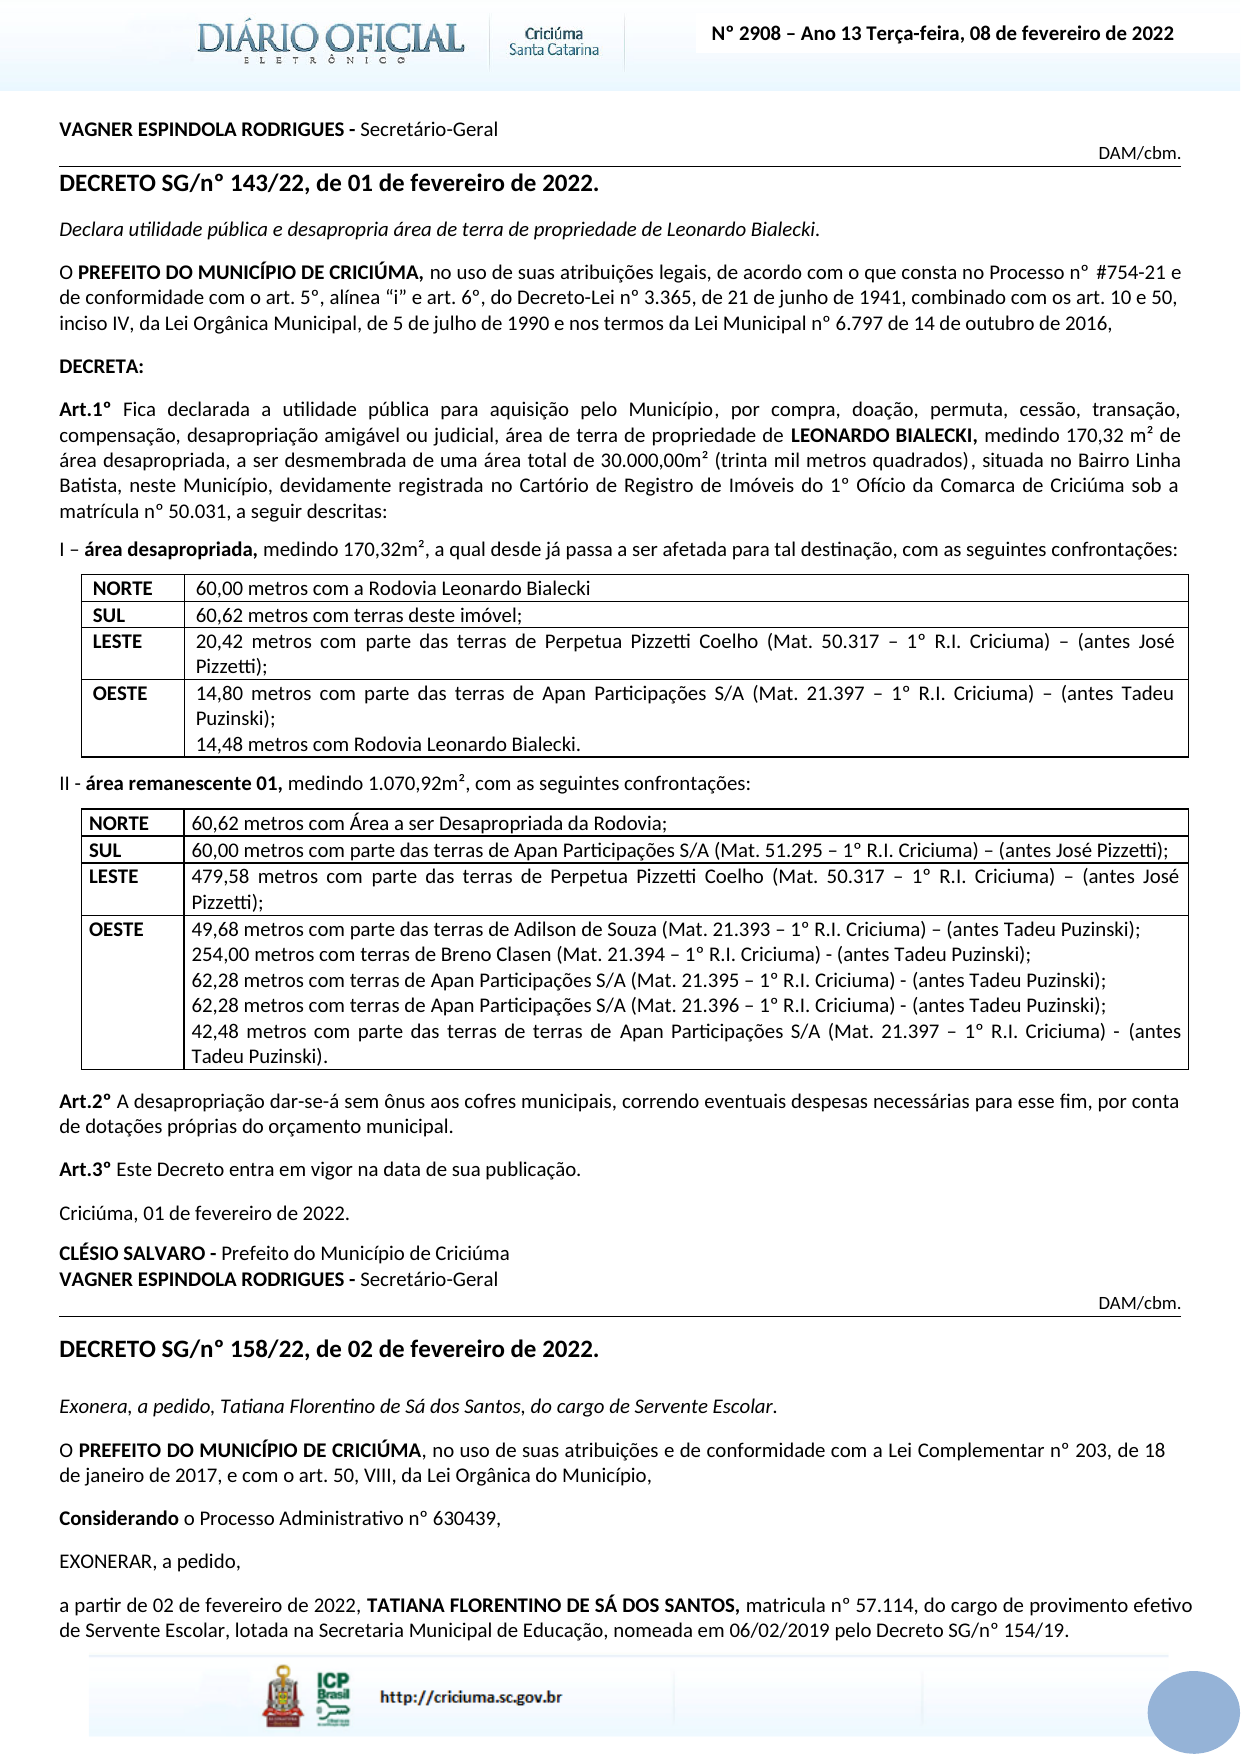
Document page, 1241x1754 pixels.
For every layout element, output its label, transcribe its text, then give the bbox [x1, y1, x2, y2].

text a partir de 02 de fevereiro de 2022, TATIANA FLORENTINO DE SÁ DOS SANTOS, matricula nº 57.114, do cargo de provimento efetivo de Servente Escolar, lotada na Secretaria Municipal de Educação, nomeada em 06/02/2019 pelo Decreto SG/nº 154/19. [59, 1592, 1193, 1643]
table_cell OESTE [82, 916, 183, 1069]
table_cell LESTE [82, 864, 183, 914]
table_cell LESTE [82, 628, 184, 679]
text EXONERAR, a pedido, [59, 1549, 1167, 1574]
text Considerando o Processo Administrativo nº 630439, [59, 1506, 1167, 1531]
text II - área remanescente 01, medindo 1.070,92m², com as seguintes confrontações: [59, 770, 1181, 796]
text DAM/cbm. [59, 1291, 1181, 1316]
text O PREFEITO DO MUNICÍPIO DE CRICIÚMA, no uso de suas atribuições legais, de acordo com o que consta no Processo nº #754-21 e de conformidade com o art. 5º, alínea “i” e art. 6º, do Decreto-Lei nº 3.365, de 21 de junho de 1941, combinado com os art. 10 e 50, inciso IV, da Lei Orgânica Municipal, de 5 de julho de 1990 e nos termos da Lei Municipal nº 6.797 de 14 de outubro de 2016, [59, 259, 1181, 335]
text DECRETA: [59, 353, 1181, 378]
text I – área desapropriada, medindo 170,32m², a qual desde já passa a ser afetada para tal destinação, com as seguintes confrontações: [59, 536, 1181, 562]
table_cell 20,42 metros com parte das terras de Perpetua Pizzetti Coelho (Mat. 50.317 – 1º R.I. Criciuma) – (antes José Pizzetti); [185, 628, 1188, 679]
text Declara utilidade pública e desapropria área de terra de propriedade de Leonardo Bialecki. [59, 216, 1181, 241]
text Art.3º Este Decreto entra em vigor na data de sua publicação. [59, 1157, 1181, 1182]
table_cell 479,58 metros com parte das terras de Perpetua Pizzetti Coelho (Mat. 50.317 – 1º R.I. Criciuma) – (antes José Pizzetti); [185, 864, 1188, 914]
table_header 60,62 metros com Área a ser Desapropriada da Rodovia; [185, 810, 1188, 835]
table_header NORTE [82, 810, 183, 835]
list DECRETO SG/nº 158/22, de 02 de fevereiro de 2022. [59, 1333, 1179, 1363]
table_header NORTE [82, 575, 184, 601]
table_cell SUL [82, 602, 184, 627]
text DAM/cbm. [59, 141, 1181, 166]
text CLÉSIO SALVARO - Prefeito do Município de Criciúma [59, 1241, 1240, 1266]
text Art.2º A desapropriação dar-se-á sem ônus aos cofres municipais, correndo eventuais despesas necessárias para esse fim, por conta de dotações próprias do orçamento municipal. [59, 1088, 1181, 1139]
table_cell OESTE [82, 680, 184, 756]
text Exonera, a pedido, Tatiana Florentino de Sá dos Santos, do cargo de Servente Escolar. [59, 1394, 1181, 1419]
text VAGNER ESPINDOLA RODRIGUES - Secretário-Geral [59, 1266, 1240, 1291]
table_cell 14,80 metros com parte das terras de Apan Participações S/A (Mat. 21.397 – 1º R.I. Criciuma) – (antes Tadeu Puzinski); 14,48 metros com Rodovia Leonardo Bialecki. [185, 680, 1188, 756]
table_cell SUL [82, 837, 183, 862]
text O PREFEITO DO MUNICÍPIO DE CRICIÚMA, no uso de suas atribuições e de conformidade com a Lei Complementar nº 203, de 18 de janeiro de 2017, e com o art. 50, VIII, da Lei Orgânica do Município, [59, 1437, 1167, 1488]
table_header 60,00 metros com a Rodovia Leonardo Bialecki [185, 575, 1188, 601]
text Art.1º Fica declarada a utilidade pública para aquisição pelo Município, por compra, doação, permuta, cessão, transação, compensação, desapropriação amigável ou judicial, área de terra de propriedade de LEONARDO BIALECKI, medindo 170,32 m² de área desapropriada, a ser desmembrada de uma área total de 30.000,00m² (trinta mil metros quadrados), situada no Bairro Linha Batista, neste Município, devidamente registrada no Cartório de Registro de Imóveis do 1º Ofício da Comarca de Criciúma sob a matrícula nº 50.031, a seguir descritas: [59, 396, 1181, 523]
text Criciúma, 01 de fevereiro de 2022. [59, 1200, 1181, 1225]
text VAGNER ESPINDOLA RODRIGUES - Secretário-Geral [59, 116, 1240, 141]
table_cell 49,68 metros com parte das terras de Adilson de Souza (Mat. 21.393 – 1º R.I. Criciuma) – (antes Tadeu Puzinski); 254,00 metros com terras de Breno Clasen (Mat. 21.394 – 1º R.I. Criciuma) - (antes Tadeu Puzinski); 62,28 metros com terras de Apan Participações S/A (Mat. 21.395 – 1º R.I. Criciuma) - (antes Tadeu Puzinski); 62,28 metros com terras de Apan Participações S/A (Mat. 21.396 – 1º R.I. Criciuma) - (antes Tadeu Puzinski); 42,48 metros com parte das terras de terras de Apan Participações S/A (Mat. 21.397 – 1º R.I. Criciuma) - (antes Tadeu Puzinski). [185, 916, 1188, 1069]
table_cell 60,62 metros com terras deste imóvel; [185, 602, 1188, 627]
text DECRETO SG/nº 143/22, de 01 de fevereiro de 2022. [59, 167, 1181, 198]
table_cell 60,00 metros com parte das terras de Apan Participações S/A (Mat. 51.295 – 1º R.I. Criciuma) – (antes José Pizzetti); [185, 837, 1188, 862]
